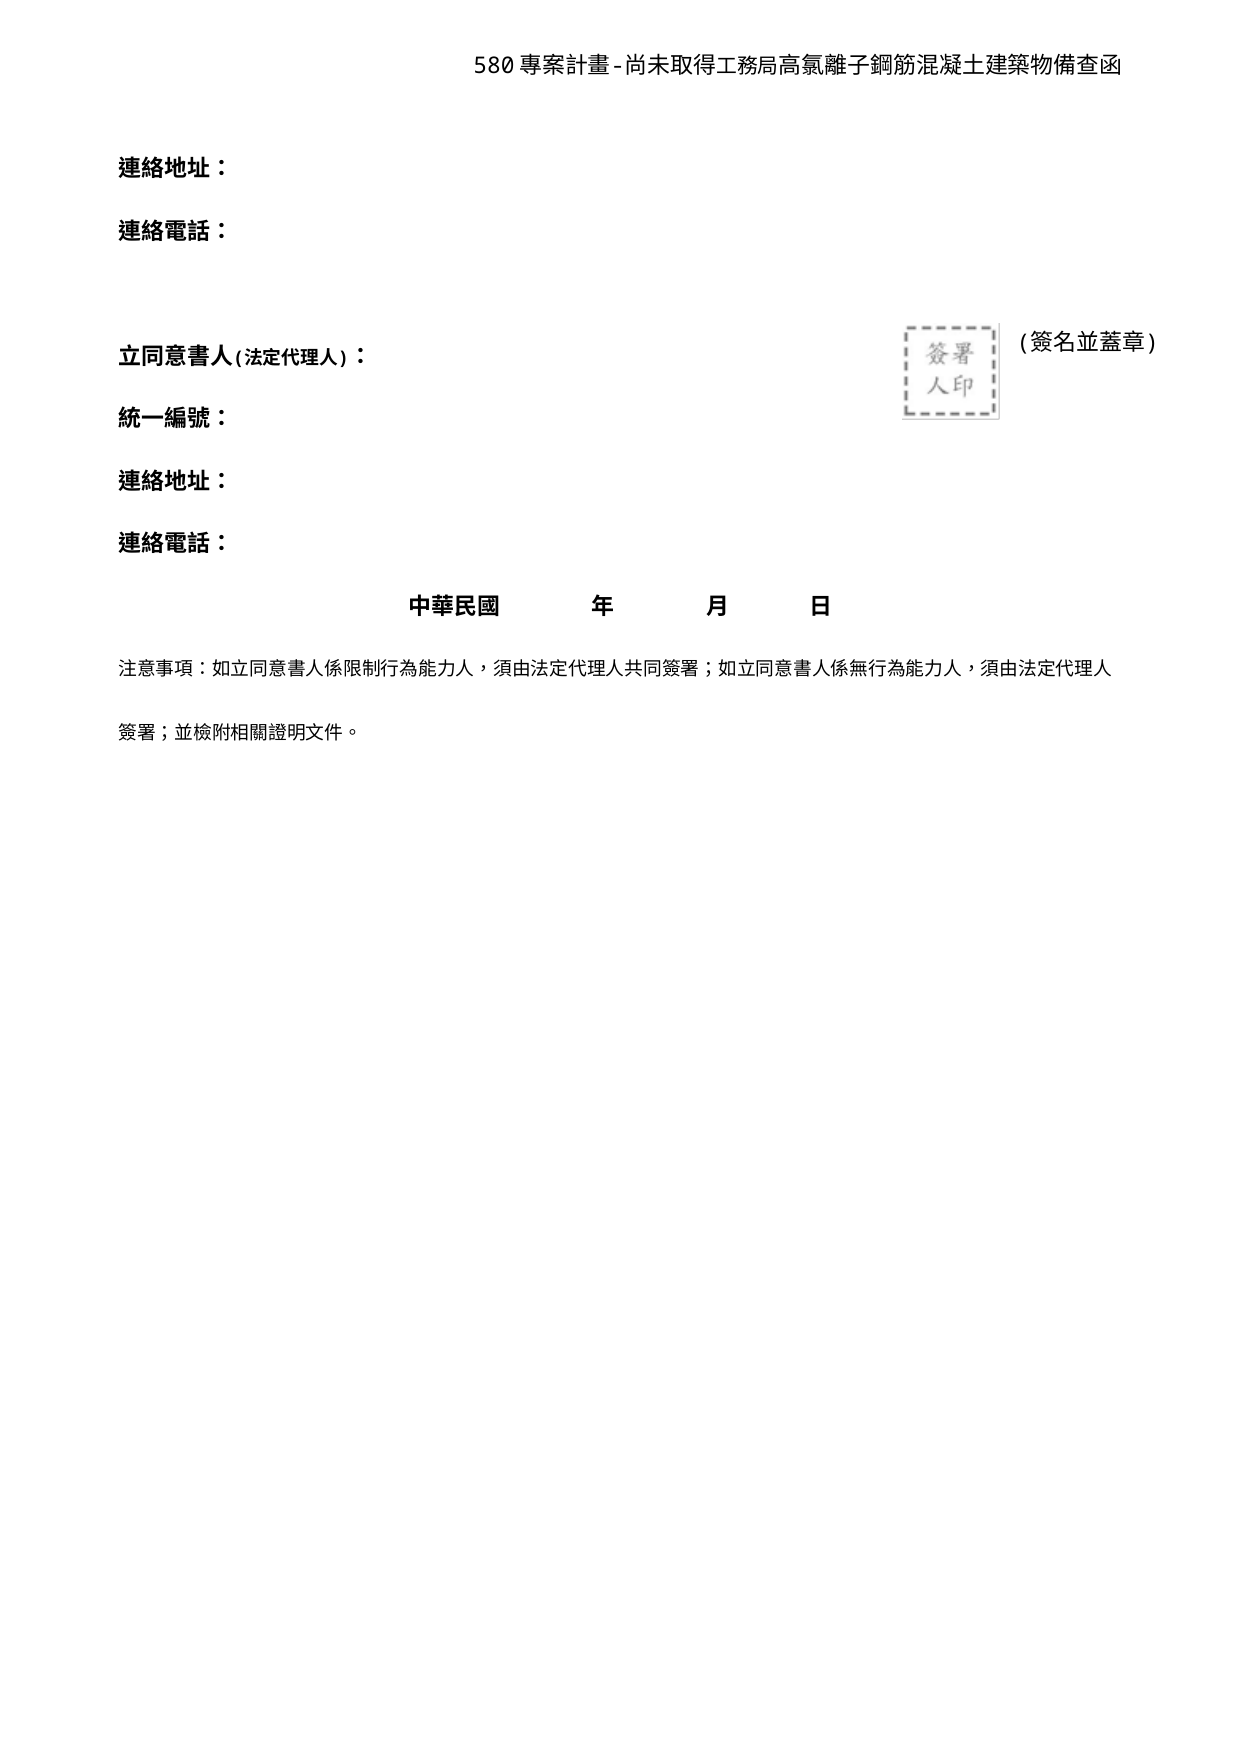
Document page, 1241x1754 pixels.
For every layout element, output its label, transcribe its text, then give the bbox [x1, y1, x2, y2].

text (簽名並蓋章) [1016, 324, 1225, 357]
text 統一編號： [118, 375, 1001, 438]
text 連絡電話： [118, 500, 1122, 563]
text 立同意書人(法定代理人)： [118, 313, 1240, 547]
text 中華民國 年 月 日 [118, 563, 1122, 625]
text 連絡電話： [118, 188, 1122, 250]
text 連絡地址： [118, 438, 1001, 500]
text 注意事項：如立同意書人係限制行為能力人，須由法定代理人共同簽署；如立同意書人係無行為能力人，須由法定代理人簽署；並檢附相關證明文件。 [118, 625, 1122, 750]
text 連絡地址： [118, 125, 1122, 188]
